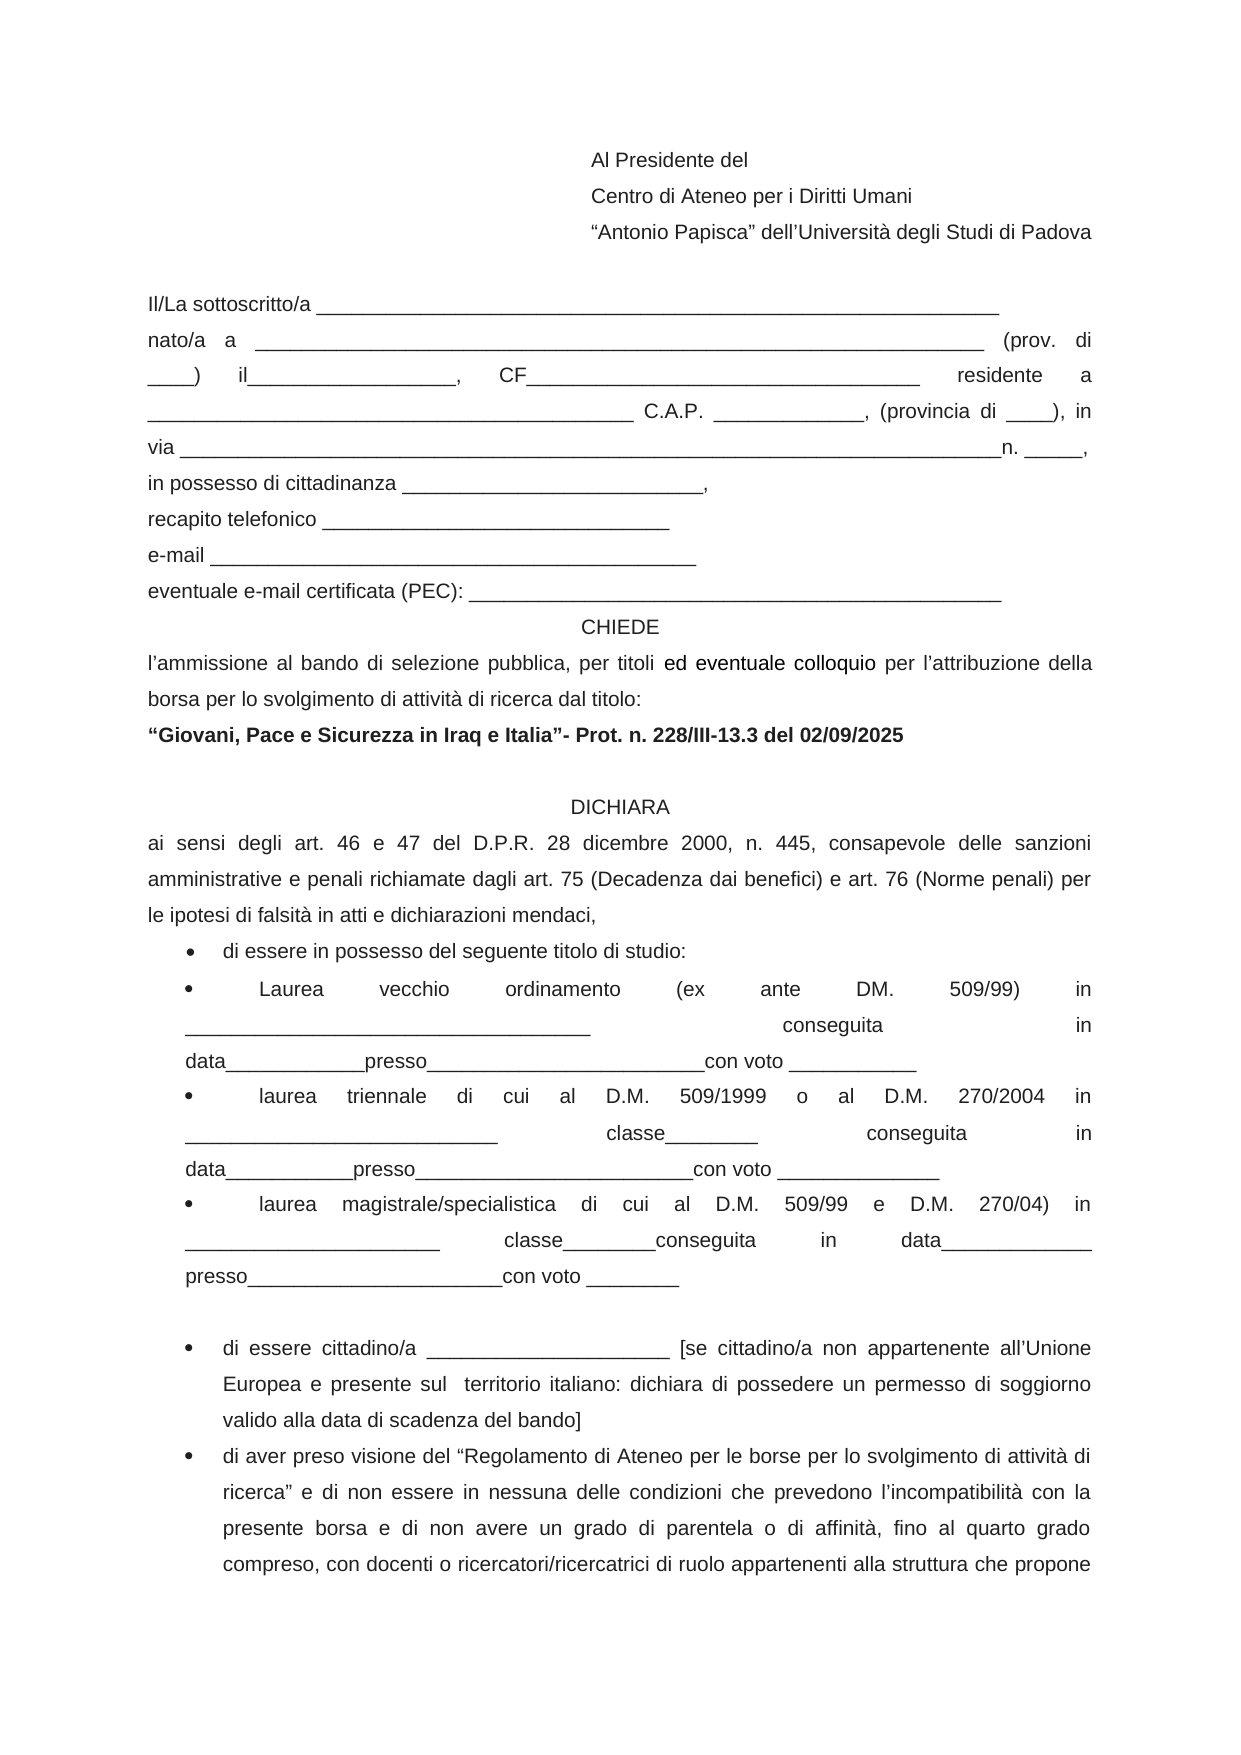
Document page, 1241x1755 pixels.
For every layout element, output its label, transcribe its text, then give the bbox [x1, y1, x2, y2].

list di essere cittadino/a _____________________ [se cittadino/a non appartenente all’Unione Europea e presente sul territorio italiano: dichiara di possedere un permesso di soggiorno valido alla data di scadenza del bando] [185, 1336, 1093, 1432]
text Il/La sottoscritto/a ___________________________________________________________ [148, 291, 1093, 315]
text “Giovani, Pace e Sicurezza in Iraq e Italia”- Prot. n. 228/III-13.3 del 02/09/2025 [148, 723, 1093, 747]
list laurea magistrale/specialistica di cui al D.M. 509/99 e D.M. 270/04) in ______________________ classe________conseguita in data_____________ presso______________________con voto ________ [185, 1192, 1093, 1288]
text nato/a a _______________________________________________________________ (prov. di ____) il__________________, CF__________________________________ residente a __________________________________________ C.A.P. _____________, (provincia di ____), in via _______________________________________________________________________n. _____, [148, 327, 1093, 459]
text Al Presidente del [591, 148, 1093, 172]
text DICHIARA [148, 794, 1093, 818]
text CHIEDE [148, 615, 1093, 639]
text e-mail __________________________________________ [148, 543, 1093, 567]
text l’ammissione al bando di selezione pubblica, per titoli ed eventuale colloquio per l’attribuzione della borsa per lo svolgimento di attività di ricerca dal titolo: [148, 651, 1093, 711]
list Laurea vecchio ordinamento (ex ante DM. 509/99) in ___________________________________ conseguita in data____________presso________________________con voto ___________ [185, 976, 1093, 1072]
text eventuale e-mail certificata (PEC): ______________________________________________ [148, 579, 1093, 603]
list laurea triennale di cui al D.M. 509/1999 o al D.M. 270/2004 in ___________________________ classe________ conseguita in data___________presso________________________con voto ______________ [185, 1084, 1093, 1180]
list di aver preso visione del “Regolamento di Ateneo per le borse per lo svolgimento di attività di ricerca” e di non essere in nessuna delle condizioni che prevedono l’incompatibilità con la presente borsa e di non avere un grado di parentela o di affinità, fino al quarto grado compreso, con docenti o ricercatori/ricercatrici di ruolo appartenenti alla struttura che propone [185, 1444, 1093, 1576]
text ai sensi degli art. 46 e 47 del D.P.R. 28 dicembre 2000, n. 445, consapevole delle sanzioni amministrative e penali richiamate dagli art. 75 (Decadenza dai benefici) e art. 76 (Norme penali) per le ipotesi di falsità in atti e dichiarazioni mendaci, [148, 831, 1093, 926]
list di essere in possesso del seguente titolo di studio: [185, 938, 1093, 964]
text recapito telefonico ______________________________ [148, 507, 1093, 531]
text “Antonio Papisca” dell’Università degli Studi di Padova [591, 219, 1093, 243]
text Centro di Ateneo per i Diritti Umani [591, 184, 1093, 208]
text in possesso di cittadinanza __________________________, [148, 471, 1093, 495]
